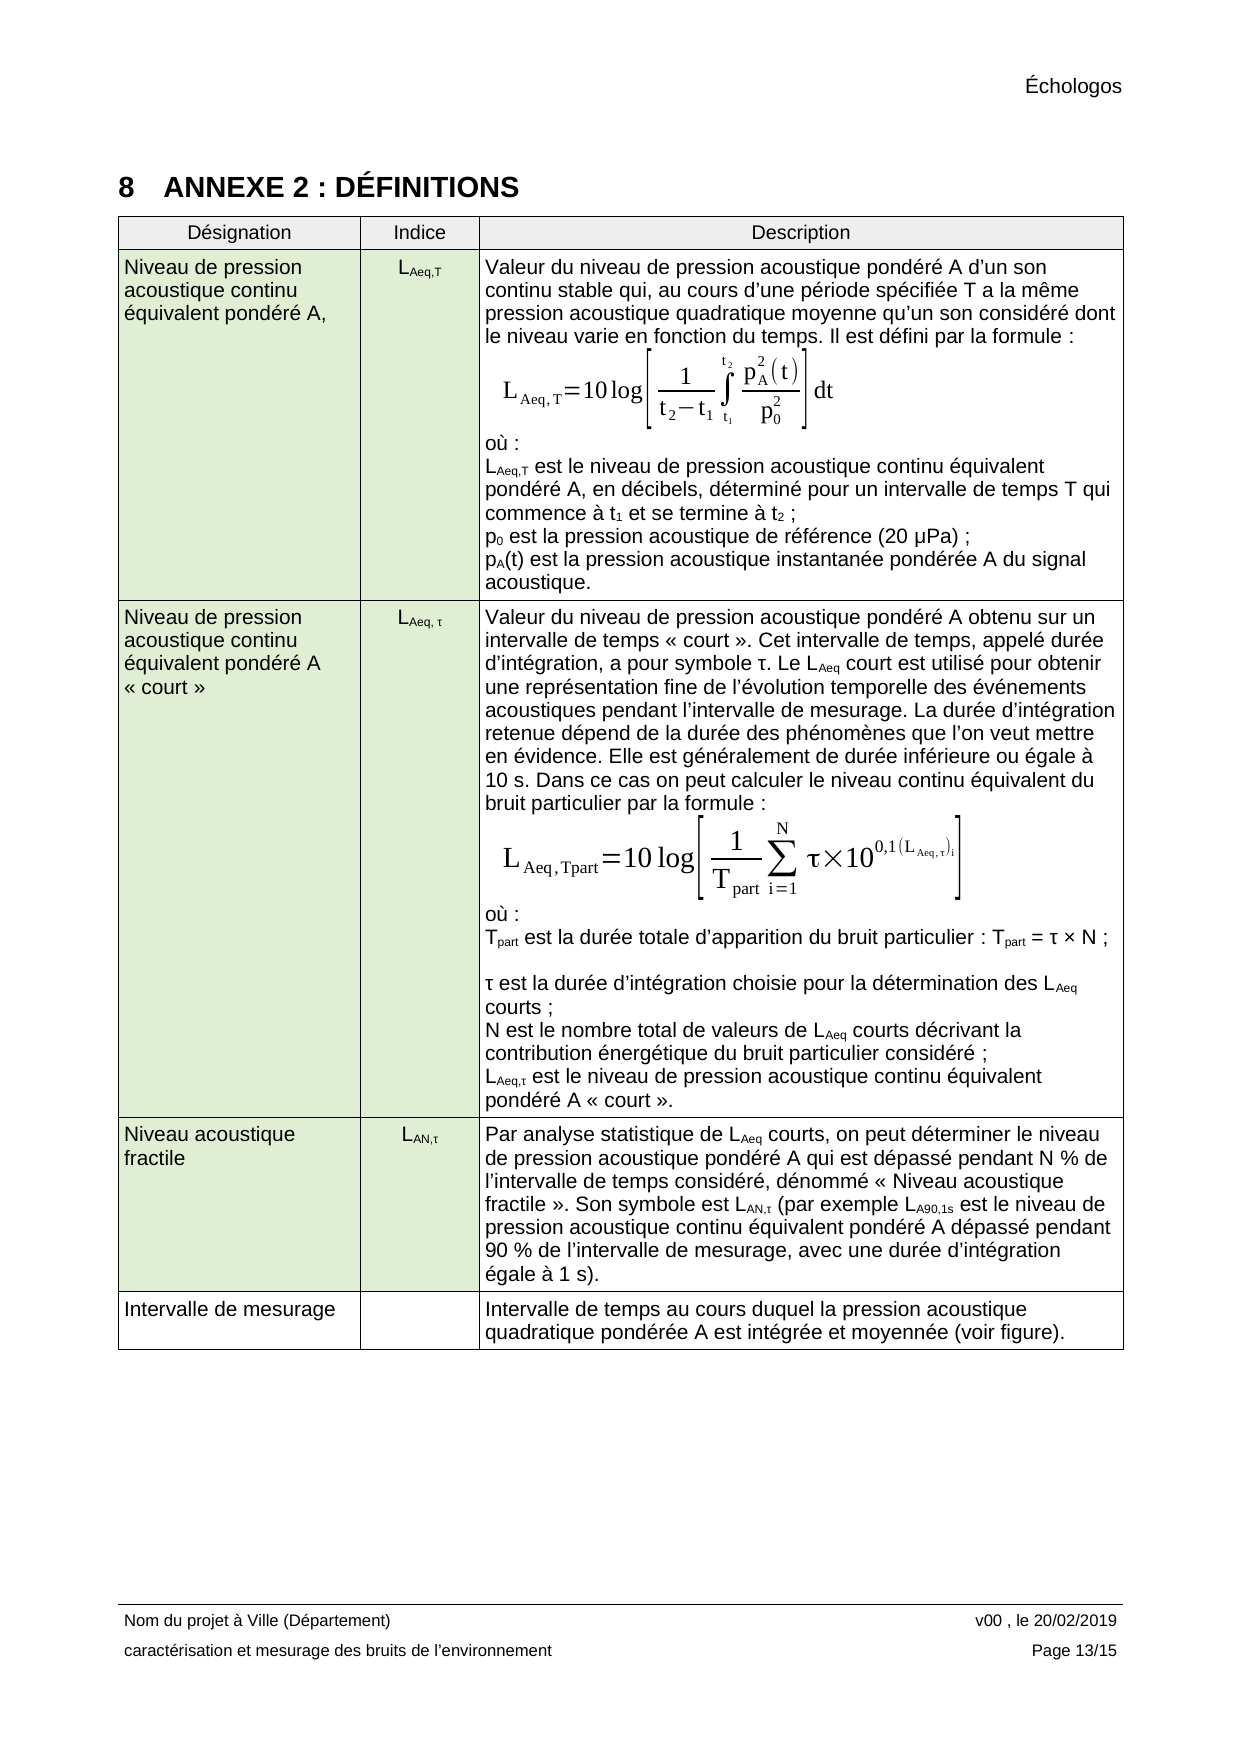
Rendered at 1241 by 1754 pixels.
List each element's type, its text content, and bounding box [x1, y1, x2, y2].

table_header Description [480, 217, 1123, 249]
subtitle Annexe 2 : Définitions [118, 171, 1122, 204]
table_cell Valeur du niveau de pression acoustique pondéré A d’un son continu stable qui, au cours d’une période spécifiée T a la même pression acoustique quadratique moyenne qu’un son considéré dont le niveau varie en fonction du temps. Il est défini par la formule : où : LAeq,T est le niveau de pression acoustique continu équivalent pondéré A, en décibels, déterminé pour un intervalle de temps T qui commence à t1 et se termine à t2 ; p0 est la pression acoustique de référence (20 μPa) ; pA(t) est la pression acoustique instantanée pondérée A du signal acoustique. [480, 250, 1123, 600]
table_header Indice [361, 217, 479, 249]
table_cell LAeq, τ [361, 601, 479, 1117]
table_header Désignation [119, 217, 360, 249]
table_cell Intervalle de temps au cours duquel la pression acoustique quadratique pondérée A est intégrée et moyennée (voir figure). [480, 1292, 1123, 1349]
table_cell Par analyse statistique de LAeq courts, on peut déterminer le niveau de pression acoustique pondéré A qui est dépassé pendant N % de l’intervalle de temps considéré, dénommé « Niveau acoustique fractile ». Son symbole est LAN,τ (par exemple LA90,1s est le niveau de pression acoustique continu équivalent pondéré A dépassé pendant 90 % de l’intervalle de mesurage, avec une durée d’intégration égale à 1 s). [480, 1118, 1123, 1291]
table_cell Niveau de pression acoustique continu équivalent pondéré A « court » [119, 601, 360, 1117]
table_cell LAN,τ [361, 1118, 479, 1291]
table_cell Intervalle de mesurage [119, 1292, 360, 1349]
table_cell Niveau de pression acoustique continu équivalent pondéré A, [119, 250, 360, 600]
table_cell [361, 1292, 479, 1349]
table_cell LAeq,T [361, 250, 479, 600]
table_cell Niveau acoustique fractile [119, 1118, 360, 1291]
table_cell Valeur du niveau de pression acoustique pondéré A obtenu sur un intervalle de temps « court ». Cet intervalle de temps, appelé durée d’intégration, a pour symbole τ. Le LAeq court est utilisé pour obtenir une représentation fine de l’évolution temporelle des événements acoustiques pendant l’intervalle de mesurage. La durée d’intégration retenue dépend de la durée des phénomènes que l’on veut mettre en évidence. Elle est généralement de durée inférieure ou égale à 10 s. Dans ce cas on peut calculer le niveau continu équivalent du bruit particulier par la formule : où : Tpart est la durée totale d’apparition du bruit particulier : Tpart = τ × N ; τ est la durée d’intégration choisie pour la détermination des LAeq courts ; N est le nombre total de valeurs de LAeq courts décrivant la contribution énergétique du bruit particulier considéré ; LAeq,τ est le niveau de pression acoustique continu équivalent pondéré A « court ». [480, 601, 1123, 1117]
